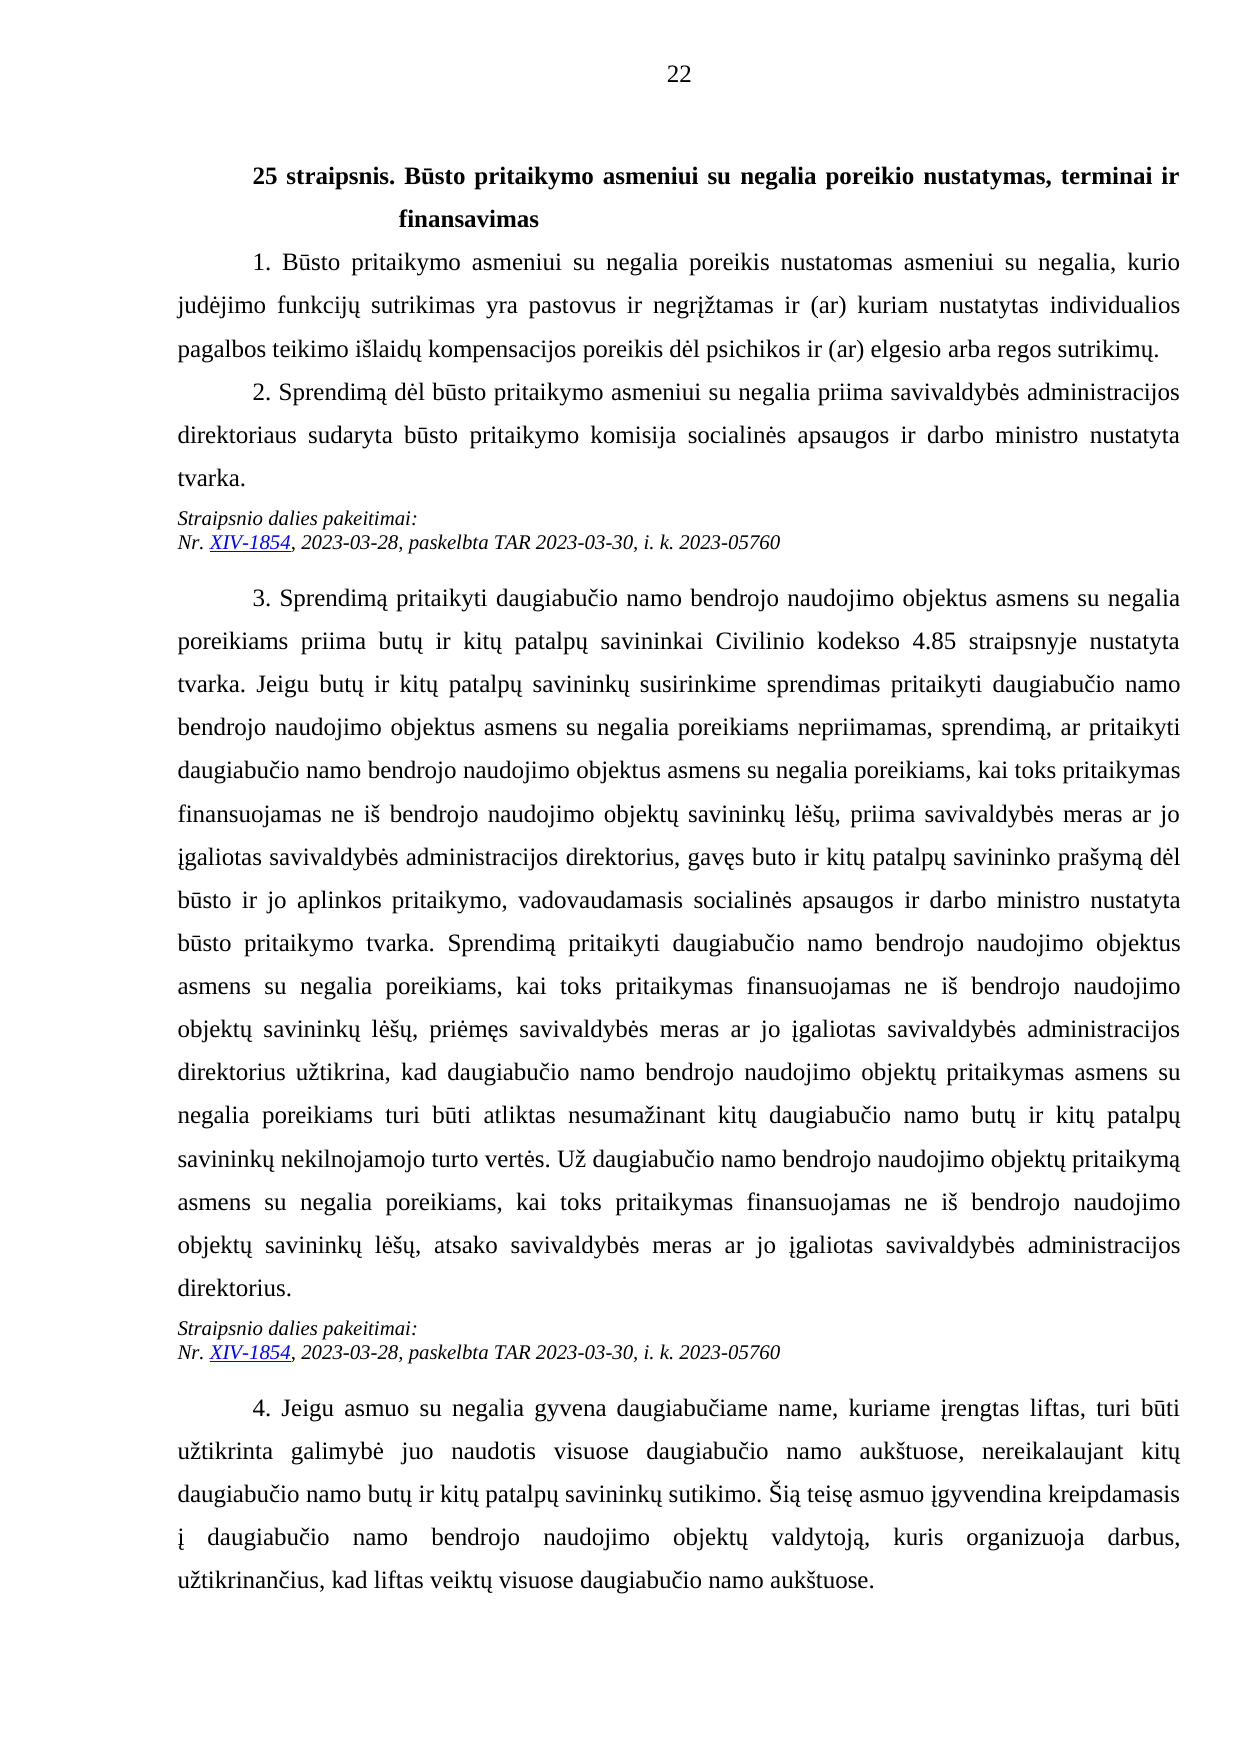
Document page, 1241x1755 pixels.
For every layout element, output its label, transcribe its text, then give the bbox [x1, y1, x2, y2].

text Nr. XIV-1854, 2023-03-28, paskelbta TAR 2023-03-30, i. k. 2023-05760 [177, 1340, 1181, 1364]
text 1. Būsto pritaikymo asmeniui su negalia poreikis nustatomas asmeniui su negalia, kurio judėjimo funkcijų sutrikimas yra pastovus ir negrįžtamas ir (ar) kuriam nustatytas individualios pagalbos teikimo išlaidų kompensacijos poreikis dėl psichikos ir (ar) elgesio arba regos sutrikimų. [177, 247, 1181, 362]
text 3. Sprendimą pritaikyti daugiabučio namo bendrojo naudojimo objektus asmens su negalia poreikiams priima butų ir kitų patalpų savininkai Civilinio kodekso 4.85 straipsnyje nustatyta tvarka. Jeigu butų ir kitų patalpų savininkų susirinkime sprendimas pritaikyti daugiabučio namo bendrojo naudojimo objektus asmens su negalia poreikiams nepriimamas, sprendimą, ar pritaikyti daugiabučio namo bendrojo naudojimo objektus asmens su negalia poreikiams, kai toks pritaikymas finansuojamas ne iš bendrojo naudojimo objektų savininkų lėšų, priima savivaldybės meras ar jo įgaliotas savivaldybės administracijos direktorius, gavęs buto ir kitų patalpų savininko prašymą dėl būsto ir jo aplinkos pritaikymo, vadovaudamasis socialinės apsaugos ir darbo ministro nustatyta būsto pritaikymo tvarka. Sprendimą pritaikyti daugiabučio namo bendrojo naudojimo objektus asmens su negalia poreikiams, kai toks pritaikymas finansuojamas ne iš bendrojo naudojimo objektų savininkų lėšų, priėmęs savivaldybės meras ar jo įgaliotas savivaldybės administracijos direktorius užtikrina, kad daugiabučio namo bendrojo naudojimo objektų pritaikymas asmens su negalia poreikiams turi būti atliktas nesumažinant kitų daugiabučio namo butų ir kitų patalpų savininkų nekilnojamojo turto vertės. Už daugiabučio namo bendrojo naudojimo objektų pritaikymą asmens su negalia poreikiams, kai toks pritaikymas finansuojamas ne iš bendrojo naudojimo objektų savininkų lėšų, atsako savivaldybės meras ar jo įgaliotas savivaldybės administracijos direktorius. [177, 583, 1181, 1302]
text Straipsnio dalies pakeitimai: [177, 1316, 1181, 1340]
text 4. Jeigu asmuo su negalia gyvena daugiabučiame name, kuriame įrengtas liftas, turi būti užtikrinta galimybė juo naudotis visuose daugiabučio namo aukštuose, nereikalaujant kitų daugiabučio namo butų ir kitų patalpų savininkų sutikimo. Šią teisę asmuo įgyvendina kreipdamasis į daugiabučio namo bendrojo naudojimo objektų valdytoją, kuris organizuoja darbus, užtikrinančius, kad liftas veiktų visuose daugiabučio namo aukštuose. [177, 1393, 1181, 1594]
text 2. Sprendimą dėl būsto pritaikymo asmeniui su negalia priima savivaldybės administracijos direktoriaus sudaryta būsto pritaikymo komisija socialinės apsaugos ir darbo ministro nustatyta tvarka. [177, 377, 1181, 492]
text Straipsnio dalies pakeitimai: [177, 506, 1181, 530]
text 25 straipsnis. Būsto pritaikymo asmeniui su negalia poreikio nustatymas, terminai ir finansavimas [252, 161, 1181, 233]
text Nr. XIV-1854, 2023-03-28, paskelbta TAR 2023-03-30, i. k. 2023-05760 [177, 530, 1181, 554]
